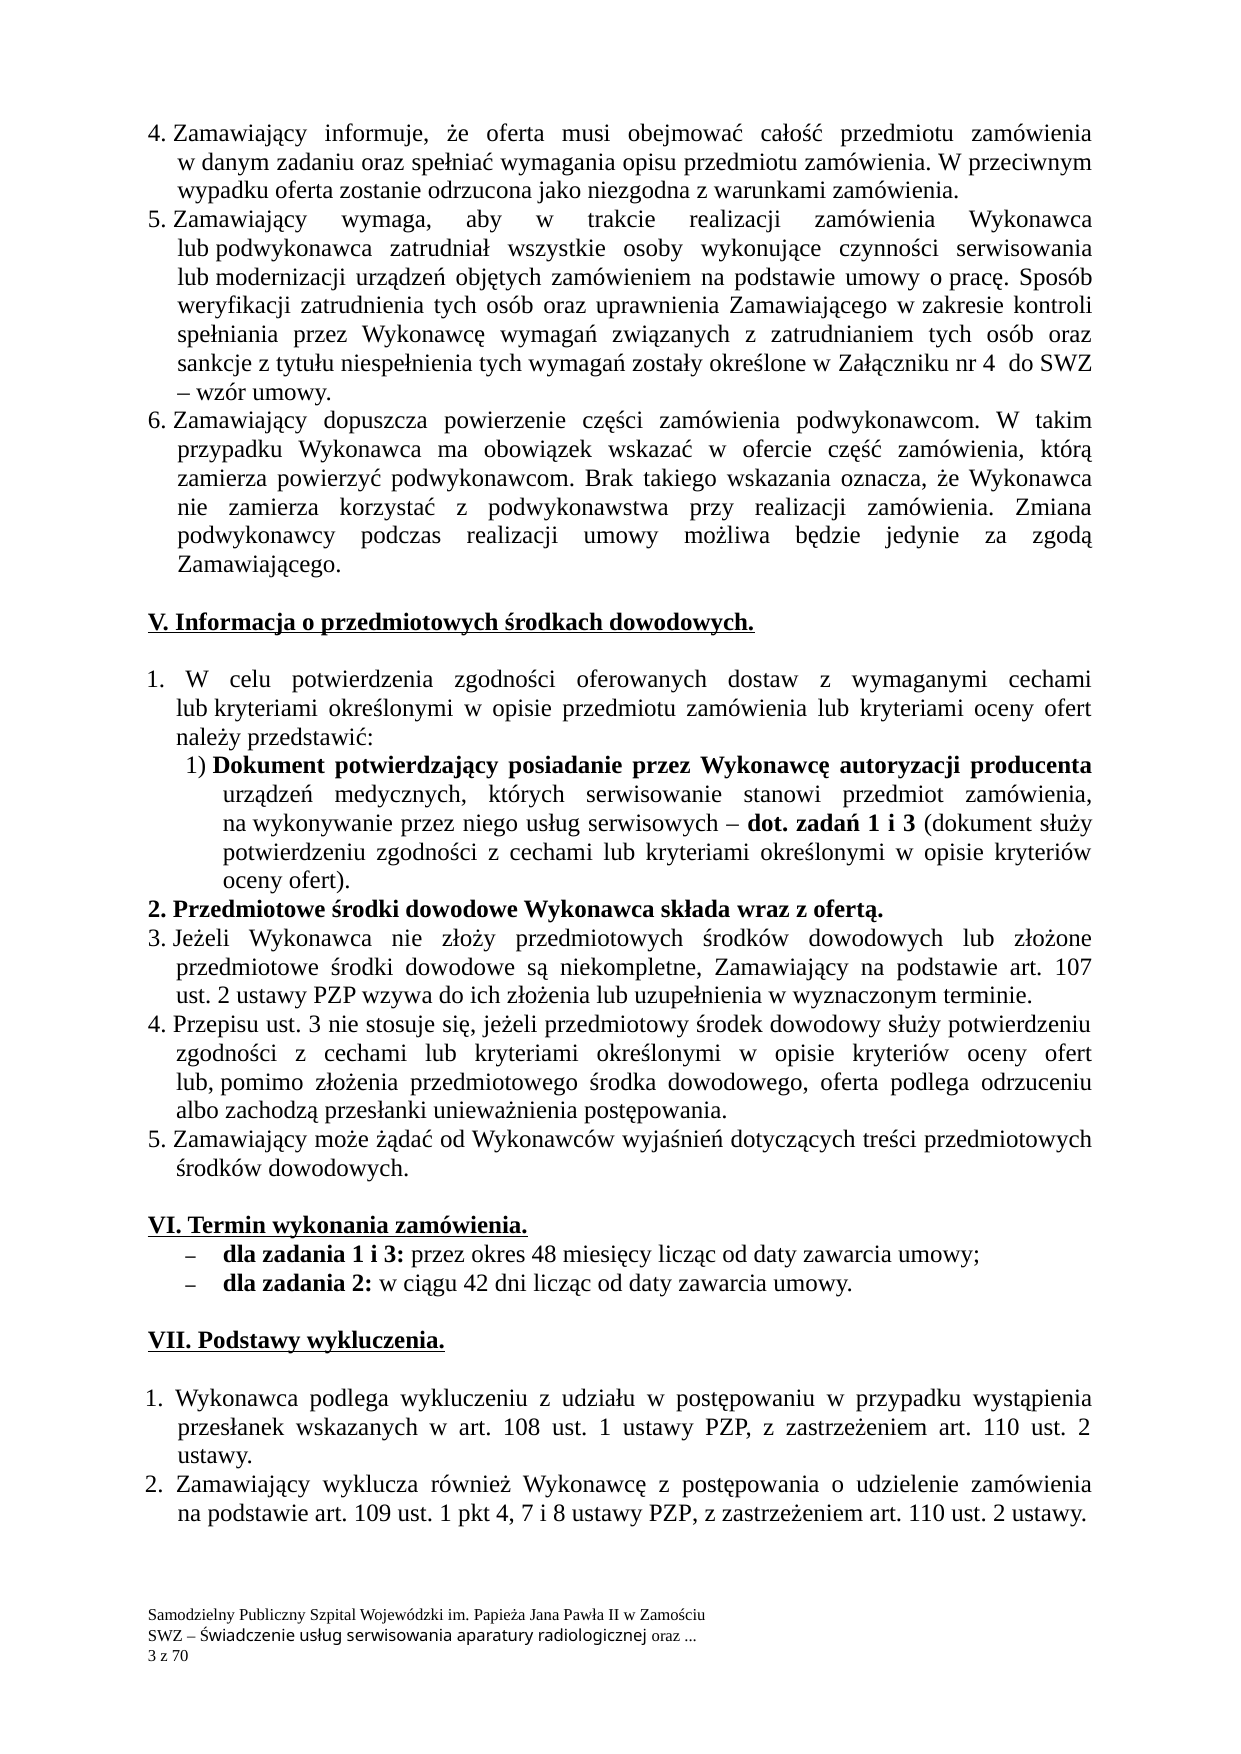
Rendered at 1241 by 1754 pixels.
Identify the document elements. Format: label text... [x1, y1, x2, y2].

list Zamawiający dopuszcza powierzenie części zamówienia podwykonawcom. W takim przypadku Wykonawca ma obowiązek wskazać w ofercie część zamówienia, którą zamierza powierzyć podwykonawcom. Brak takiego wskazania oznacza, że Wykonawca nie zamierza korzystać z podwykonawstwa przy realizacji zamówienia. Zmiana podwykonawcy podczas realizacji umowy możliwa będzie jedynie za zgodą Zamawiającego. [148, 406, 1093, 578]
list Przepisu ust. 3 nie stosuje się, jeżeli przedmiotowy środek dowodowy służy potwierdzeniu zgodności z cechami lub kryteriami określonymi w opisie kryteriów oceny ofert lub, pomimo złożenia przedmiotowego środka dowodowego, oferta podlega odrzuceniu albo zachodzą przesłanki unieważnienia postępowania. [148, 1009, 1093, 1124]
list Dokument potwierdzający posiadanie przez Wykonawcę autoryzacji producenta urządzeń medycznych, których serwisowanie stanowi przedmiot zamówienia, na wykonywanie przez niego usług serwisowych – dot. zadań 1 i 3 (dokument służy potwierdzeniu zgodności z cechami lub kryteriami określonymi w opisie kryteriów oceny ofert). [185, 751, 1093, 894]
list Przedmiotowe środki dowodowe Wykonawca składa wraz z ofertą. [148, 894, 1093, 923]
list Jeżeli Wykonawca nie złoży przedmiotowych środków dowodowych lub złożone przedmiotowe środki dowodowe są niekompletne, Zamawiający na podstawie art. 107 ust. 2 ustawy PZP wzywa do ich złożenia lub uzupełnienia w wyznaczonym terminie. [148, 923, 1093, 1009]
list Zamawiający może żądać od Wykonawców wyjaśnień dotyczących treści przedmiotowych środków dowodowych. [148, 1124, 1093, 1182]
text 1. Wykonawca podlega wykluczeniu z udziału w postępowaniu w przypadku wystąpienia przesłanek wskazanych w art. 108 ust. 1 ustawy PZP, z zastrzeżeniem art. 110 ust. 2 ustawy. [144, 1383, 1093, 1469]
list Zamawiający wymaga, aby w trakcie realizacji zamówienia Wykonawca lub podwykonawca zatrudniał wszystkie osoby wykonujące czynności serwisowania lub modernizacji urządzeń objętych zamówieniem na podstawie umowy o pracę. Sposób weryfikacji zatrudnienia tych osób oraz uprawnienia Zamawiającego w zakresie kontroli spełniania przez Wykonawcę wymagań związanych z zatrudnianiem tych osób oraz sankcje z tytułu niespełnienia tych wymagań zostały określone w Załączniku nr 4 do SWZ – wzór umowy. [148, 204, 1093, 406]
text 2. Zamawiający wyklucza również Wykonawcę z postępowania o udzielenie zamówienia na podstawie art. 109 ust. 1 pkt 4, 7 i 8 ustawy PZP, z zastrzeżeniem art. 110 ust. 2 ustawy. [144, 1469, 1093, 1527]
text 1. W celu potwierdzenia zgodności oferowanych dostaw z wymaganymi cechami lub kryteriami określonymi w opisie przedmiotu zamówienia lub kryteriami oceny ofert należy przedstawić: [146, 664, 1093, 751]
list dla zadania 1 i 3: przez okres 48 miesięcy licząc od daty zawarcia umowy; [185, 1239, 1093, 1268]
text VII. Podstawy wykluczenia. [148, 1326, 1093, 1354]
list Zamawiający informuje, że oferta musi obejmować całość przedmiotu zamówienia w danym zadaniu oraz spełniać wymagania opisu przedmiotu zamówienia. W przeciwnym wypadku oferta zostanie odrzucona jako niezgodna z warunkami zamówienia. [148, 118, 1093, 204]
text V. Informacja o przedmiotowych środkach dowodowych. [148, 607, 1093, 636]
text VI. Termin wykonania zamówienia. [148, 1211, 1093, 1239]
list dla zadania 2: w ciągu 42 dni licząc od daty zawarcia umowy. [185, 1268, 1093, 1297]
